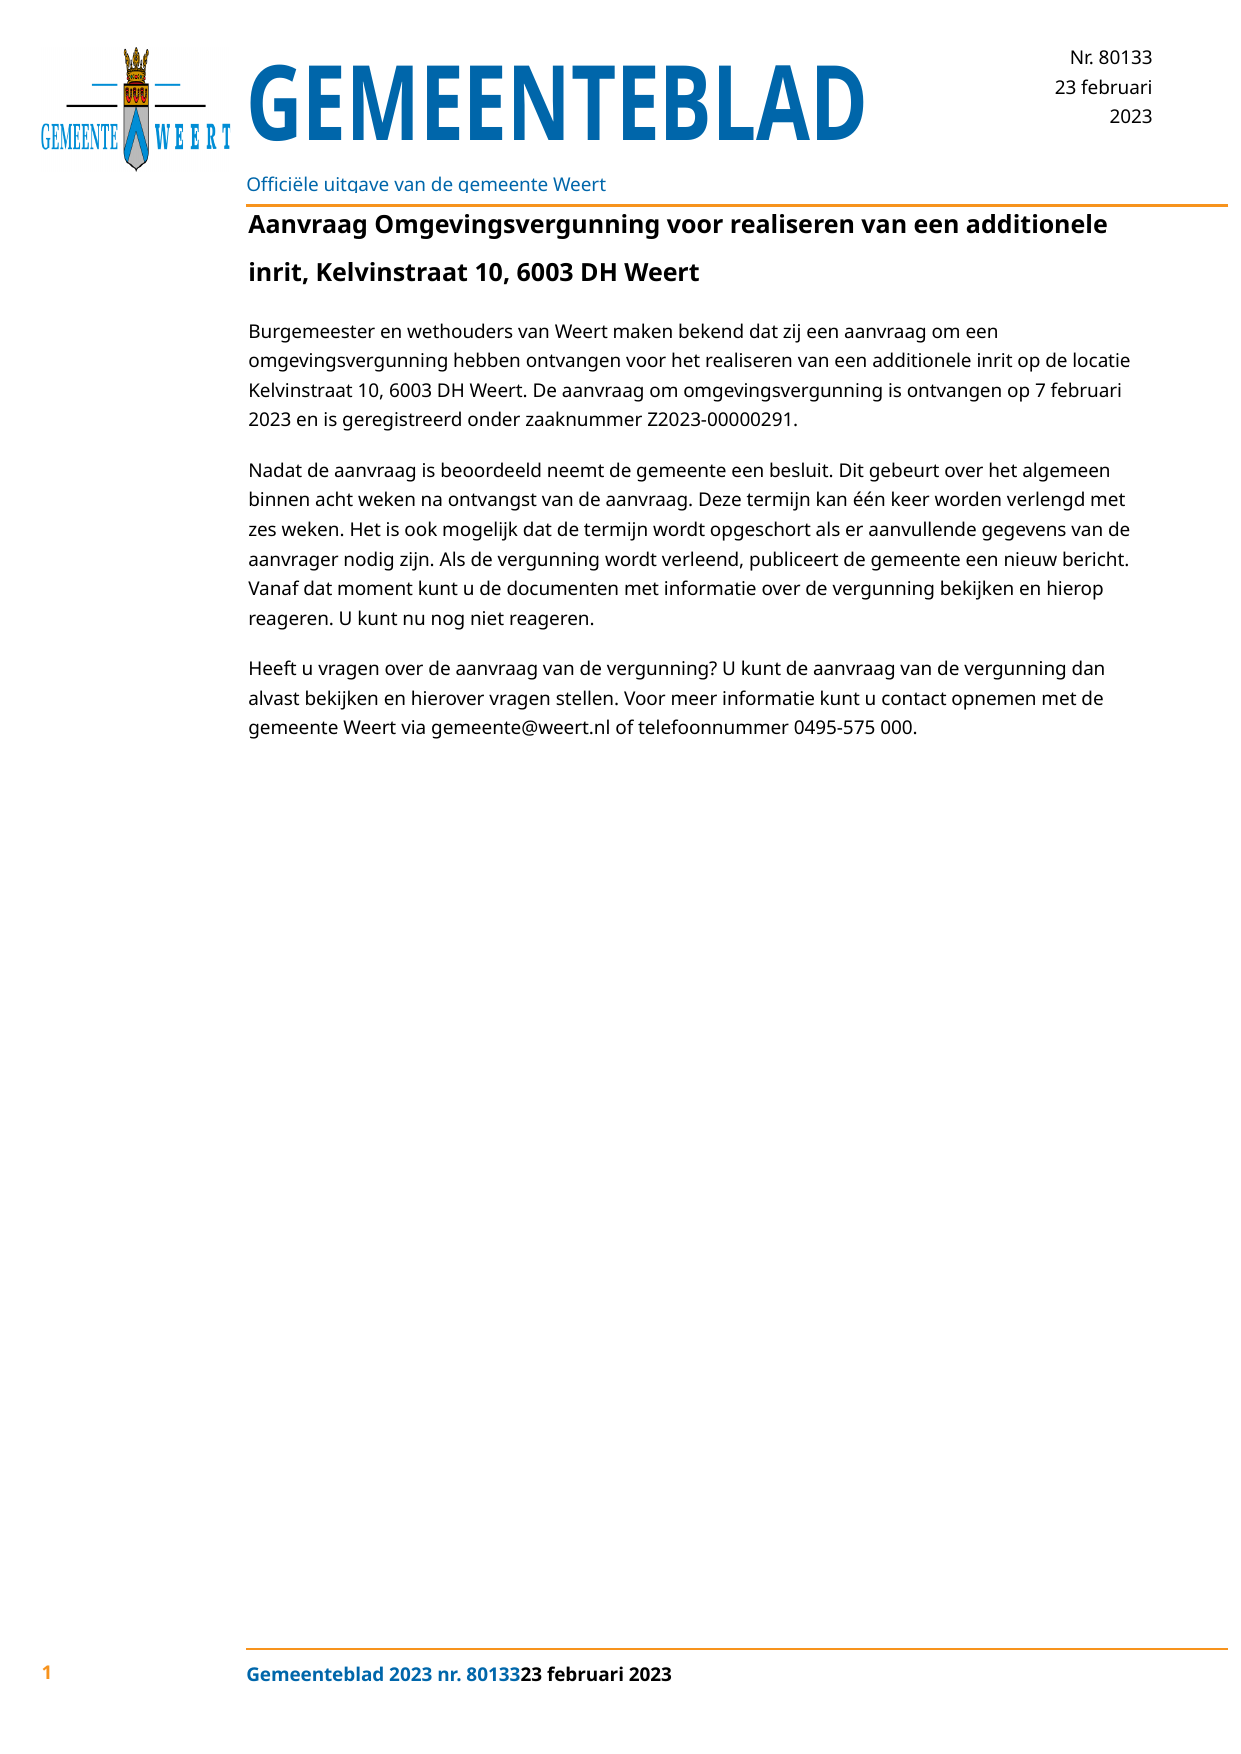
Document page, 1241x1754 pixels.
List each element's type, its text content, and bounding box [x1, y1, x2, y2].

text Aanvraag Omgevingsvergunning voor realiseren van een additionele inrit, Kelvinstraat 10, 6003 DH Weert [248, 207, 1152, 288]
text Nadat de aanvraag is beoordeeld neemt de gemeente een besluit. Dit gebeurt over het algemeen binnen acht weken na ontvangst van de aanvraag. Deze termijn kan één keer worden verlengd met zes weken. Het is ook mogelijk dat de termijn wordt opgeschort als er aanvullende gegevens van de aanvrager nodig zijn. Als de vergunning wordt verleend, publiceert de gemeente een nieuw bericht. Vanaf dat moment kunt u de documenten met informatie over de vergunning bekijken en hierop reageren. U kunt nu nog niet reageren. [248, 457, 1152, 631]
text Burgemeester en wethouders van Weert maken bekend dat zij een aanvraag om een omgevingsvergunning hebben ontvangen voor het realiseren van een additionele inrit op de locatie Kelvinstraat 10, 6003 DH Weert. De aanvraag om omgevingsvergunning is ontvangen op 7 februari 2023 en is geregistreerd onder zaaknummer Z2023-00000291. [248, 318, 1152, 432]
picture [41, 47, 231, 172]
text Heeft u vragen over de aanvraag van de vergunning? U kunt de aanvraag van de vergunning dan alvast bekijken en hierover vragen stellen. Voor meer informatie kunt u contact opnemen met de gemeente Weert via gemeente@weert.nl of telefoonnummer 0495-575 000. [248, 655, 1152, 740]
